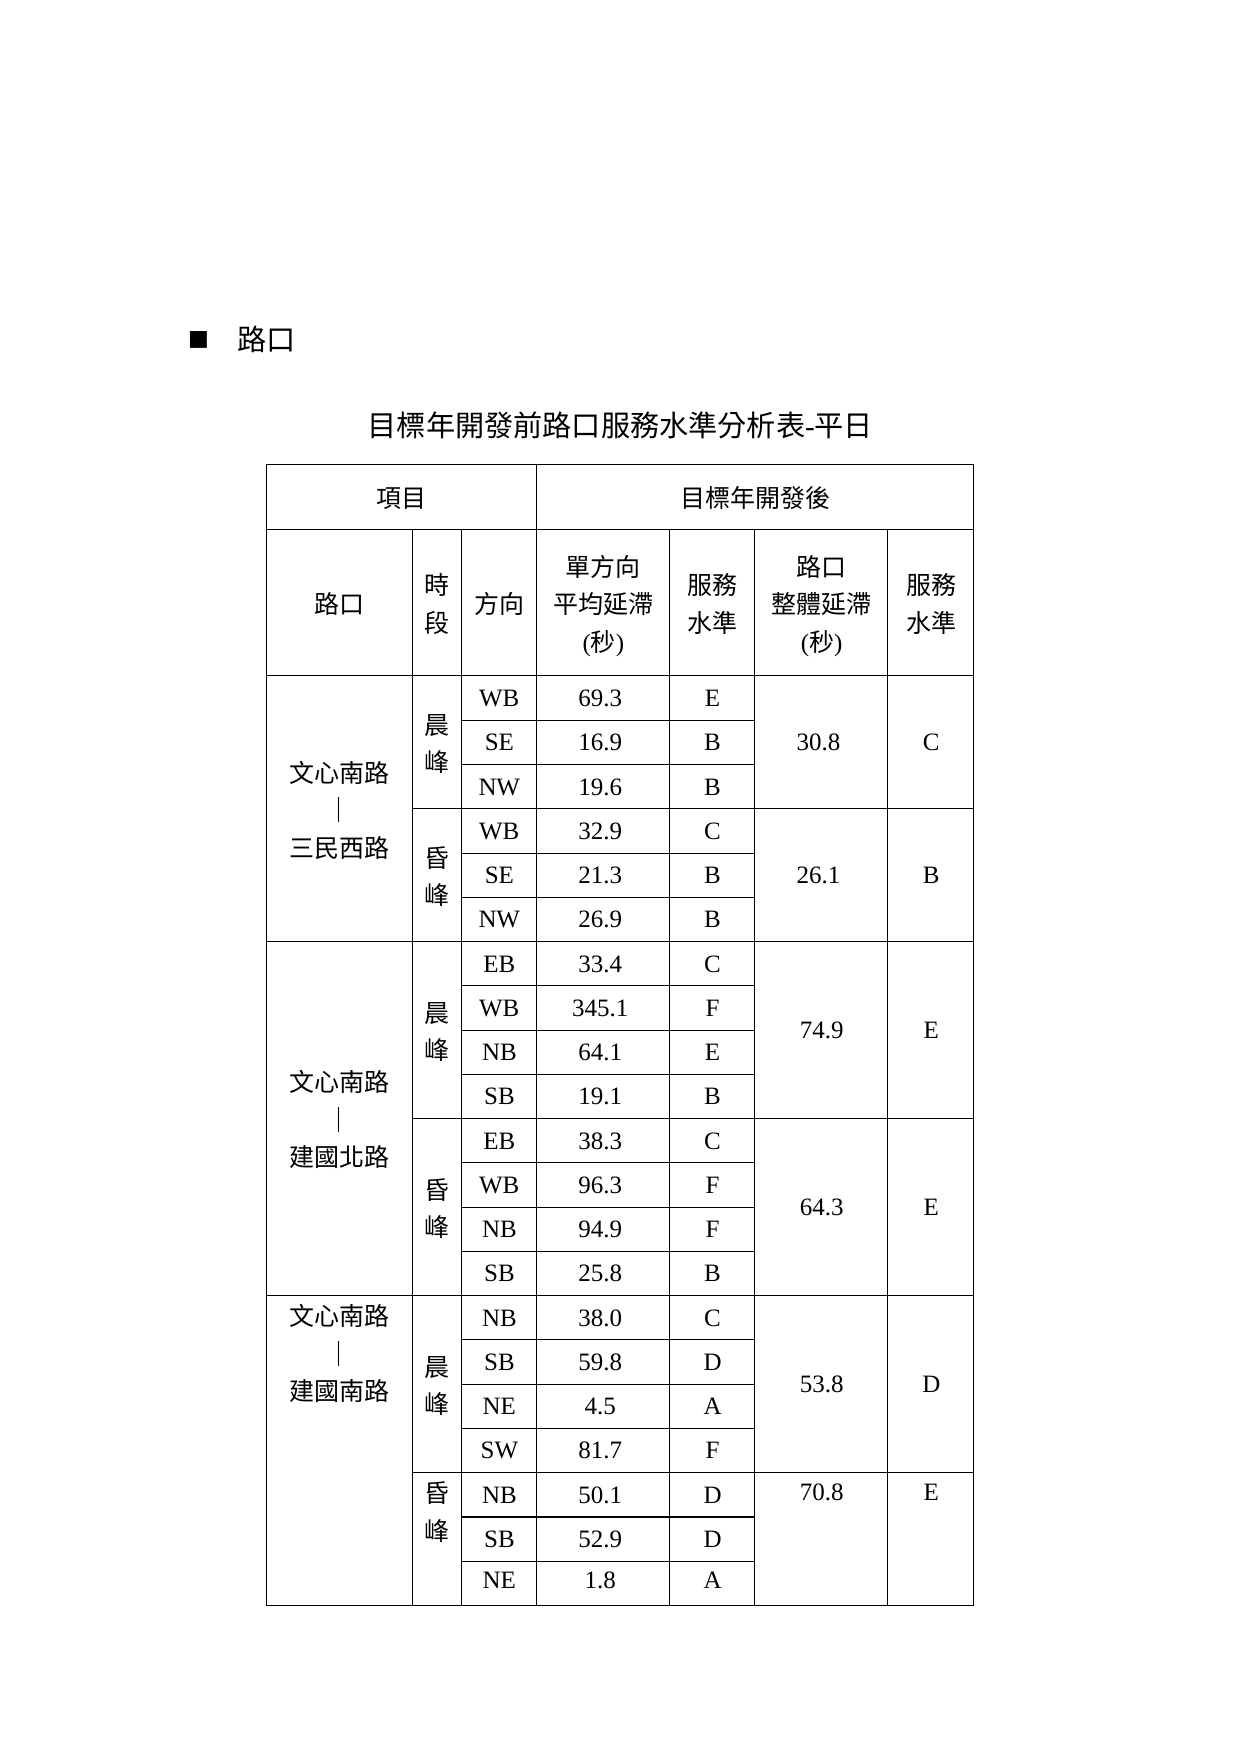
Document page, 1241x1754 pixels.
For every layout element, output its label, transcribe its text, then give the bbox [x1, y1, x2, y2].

table_cell A [670, 1562, 754, 1605]
table_cell 服務 水準 [888, 530, 973, 675]
table_cell 16.9 [537, 721, 669, 764]
table_cell NW [462, 765, 536, 808]
table_cell 4.5 [537, 1385, 669, 1428]
table_cell NB [462, 1031, 536, 1074]
table_cell 30.8 [755, 676, 887, 808]
table_cell 26.9 [537, 898, 669, 941]
table_cell 服務水準 [670, 530, 754, 675]
table_cell 94.9 [537, 1208, 669, 1251]
table_cell E [888, 1119, 973, 1295]
table_cell 文心南路 ｜ 三民西路 [267, 676, 412, 941]
table_cell E [888, 1473, 973, 1605]
table_cell 25.8 [537, 1252, 669, 1295]
table_cell SB [462, 1075, 536, 1118]
table_cell B [670, 854, 754, 897]
table_cell WB [462, 676, 536, 719]
table_cell B [888, 809, 973, 941]
table_cell SW [462, 1429, 536, 1472]
table_cell 81.7 [537, 1429, 669, 1472]
table_cell E [670, 1031, 754, 1074]
table_cell WB [462, 986, 536, 1029]
table_cell F [670, 1163, 754, 1207]
table_cell D [670, 1340, 754, 1384]
table_header 項目 [267, 465, 536, 529]
table_cell NE [462, 1562, 536, 1605]
table_cell 昏 峰 [413, 809, 461, 941]
table_header 目標年開發後 [537, 465, 973, 529]
table_cell 晨 峰 [413, 1296, 461, 1472]
table_cell B [670, 765, 754, 808]
table_cell NB [462, 1473, 536, 1516]
table_cell 70.8 [755, 1473, 887, 1605]
table_cell E [888, 942, 973, 1118]
table_cell 59.8 [537, 1340, 669, 1384]
table_cell C [670, 809, 754, 852]
table_cell WB [462, 1163, 536, 1207]
table_cell B [670, 1075, 754, 1118]
table_cell EB [462, 942, 536, 985]
table_cell D [670, 1473, 754, 1516]
table_cell 方向 [462, 530, 536, 675]
table_cell SE [462, 721, 536, 764]
table_cell 50.1 [537, 1473, 669, 1516]
table_cell 64.3 [755, 1119, 887, 1295]
table_cell 昏 峰 [413, 1473, 461, 1605]
table_cell B [670, 1252, 754, 1295]
table_cell 69.3 [537, 676, 669, 719]
table_cell 時 段 [413, 530, 461, 675]
table_cell 345.1 [537, 986, 669, 1029]
table_cell F [670, 986, 754, 1029]
table_cell 單方向 平均延滯(秒) [537, 530, 669, 675]
table_cell 38.3 [537, 1119, 669, 1162]
table_cell 晨 峰 [413, 942, 461, 1118]
table_cell NB [462, 1296, 536, 1339]
table_cell 21.3 [537, 854, 669, 897]
table_cell 19.6 [537, 765, 669, 808]
table_cell D [670, 1518, 754, 1561]
table_cell SB [462, 1252, 536, 1295]
table_cell 53.8 [755, 1296, 887, 1472]
table_cell NE [462, 1385, 536, 1428]
table_cell 33.4 [537, 942, 669, 985]
table_cell SB [462, 1340, 536, 1384]
table_cell C [670, 1119, 754, 1162]
table_cell SE [462, 854, 536, 897]
table_cell E [670, 676, 754, 719]
table_cell 文心南路 ｜ 建國南路 [267, 1296, 412, 1605]
table_cell NB [462, 1208, 536, 1251]
table_cell 昏 峰 [413, 1119, 461, 1295]
table_cell 文心南路 ｜ 建國北路 [267, 942, 412, 1295]
table_cell 96.3 [537, 1163, 669, 1207]
table_cell B [670, 898, 754, 941]
table_cell C [670, 1296, 754, 1339]
table_cell C [888, 676, 973, 808]
table_cell F [670, 1429, 754, 1472]
table_cell D [888, 1296, 973, 1472]
table_cell 19.1 [537, 1075, 669, 1118]
table_cell NW [462, 898, 536, 941]
table_cell C [670, 942, 754, 985]
table_cell 64.1 [537, 1031, 669, 1074]
list 路口 [187, 317, 1053, 359]
table_cell F [670, 1208, 754, 1251]
table_cell 路口 整體延滯(秒) [755, 530, 887, 675]
table_cell 1.8 [537, 1562, 669, 1605]
table_cell SB [462, 1518, 536, 1561]
table_cell EB [462, 1119, 536, 1162]
table_cell 26.1 [755, 809, 887, 941]
table_cell 晨 峰 [413, 676, 461, 808]
table_cell A [670, 1385, 754, 1428]
table_cell 32.9 [537, 809, 669, 852]
table_cell 52.9 [537, 1518, 669, 1561]
table_cell 38.0 [537, 1296, 669, 1339]
table_cell 74.9 [755, 942, 887, 1118]
text 目標年開發前路口服務水準分析表-平日 [187, 403, 1053, 445]
table_cell WB [462, 809, 536, 852]
table_cell 路口 [267, 530, 412, 675]
table_cell B [670, 721, 754, 764]
